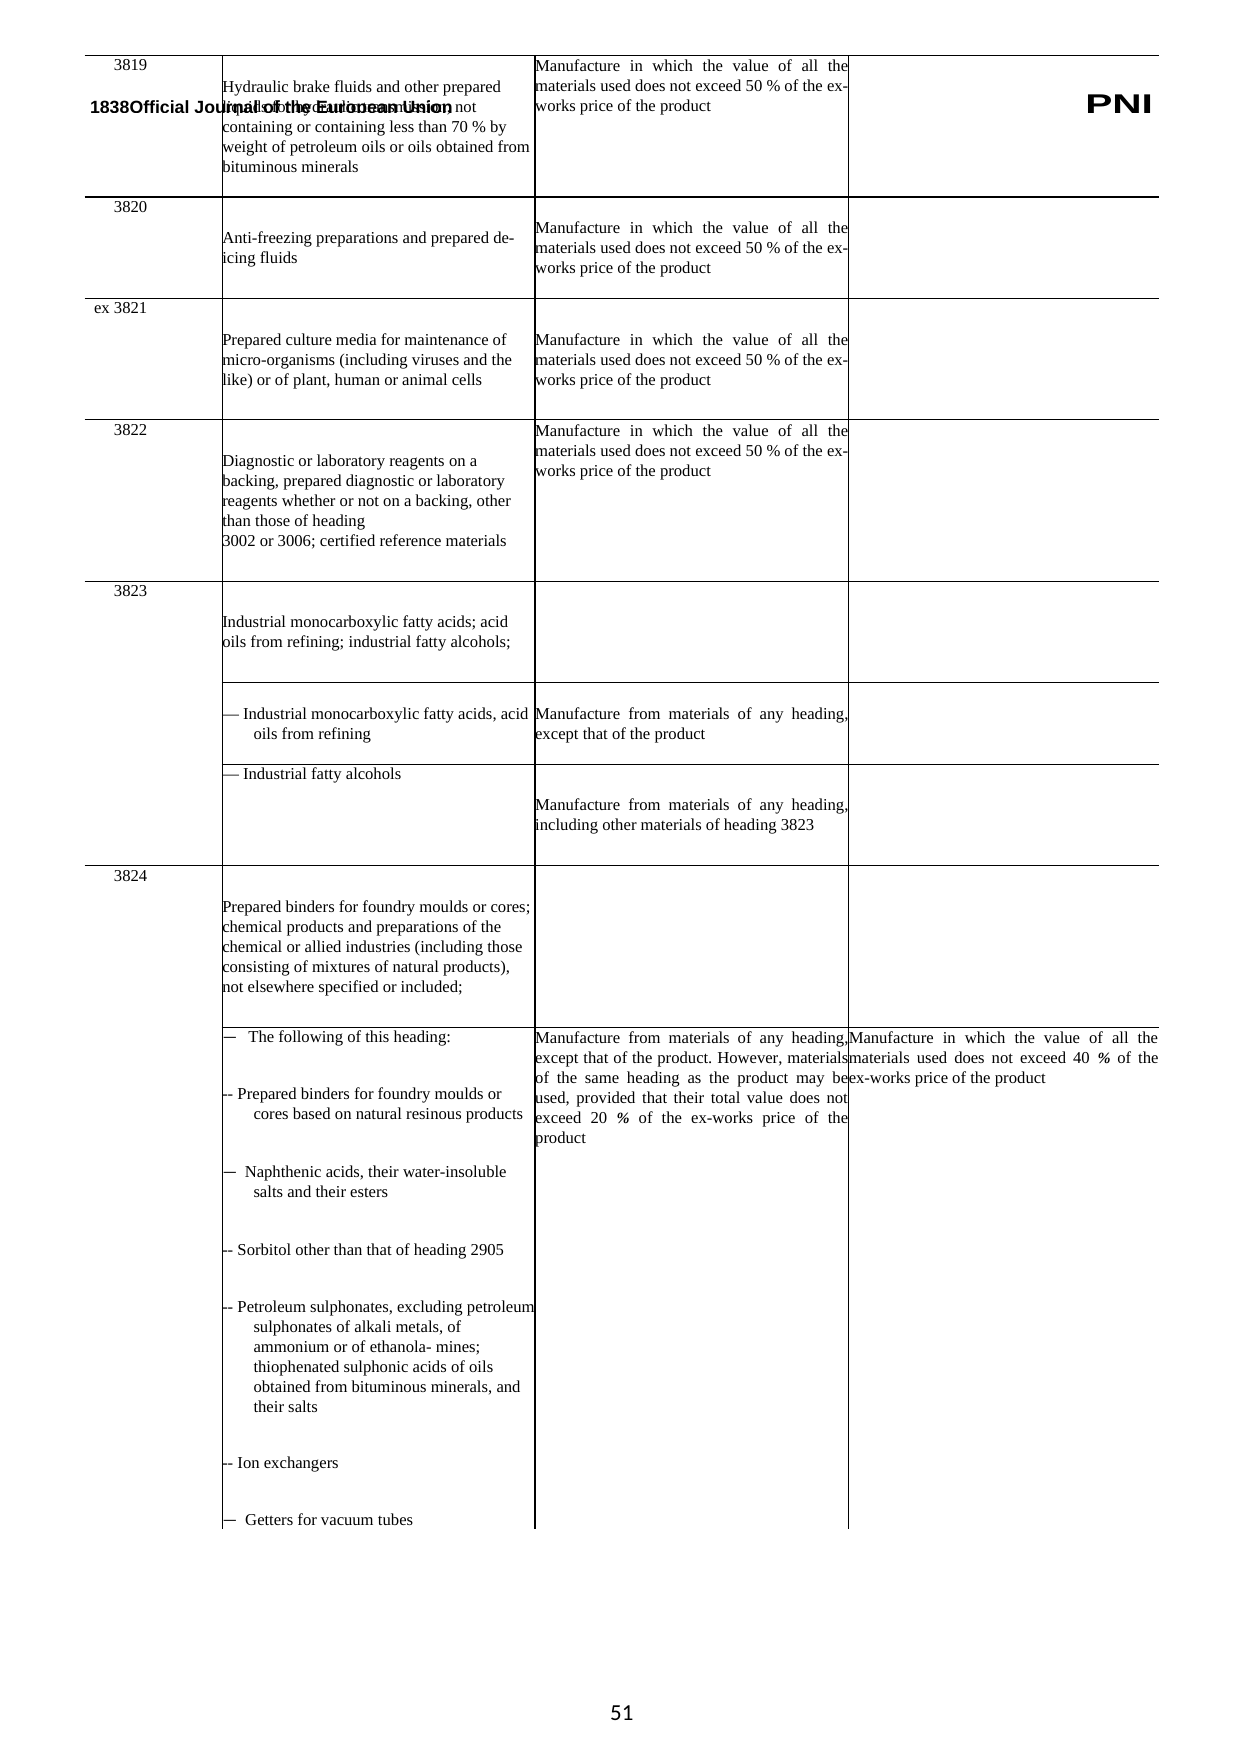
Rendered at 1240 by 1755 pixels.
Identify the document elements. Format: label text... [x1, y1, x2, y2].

table_cell [536, 582, 848, 682]
table_cell [536, 866, 848, 1027]
table_cell The following of this heading: -- Prepared binders for foundry moulds or cores based on natural resinous products Naphthenic acids, their water-insoluble salts and their esters -- Sorbitol other than that of heading 2905 -- Petroleum sulphonates, excluding petroleum sulphonates of alkali metals, of ammonium or of ethanola- mines; thiophenated sulphonic acids of oils obtained from bituminous minerals, and their salts -- Ion exchangers Getters for vacuum tubes [223, 1028, 534, 1529]
table_cell Diagnostic or laboratory reagents on a backing, prepared diagnostic or laboratory reagents whether or not on a backing, other than those of heading 3002 or 3006; certified reference materials [223, 420, 534, 581]
table_cell 3819 [85, 56, 222, 196]
table_cell Manufacture from materials of any heading, except that of the product [536, 683, 848, 764]
table_cell Prepared culture media for maintenance of micro-organisms (including viruses and the like) or of plant, human or animal cells [223, 299, 534, 419]
table_cell Hydraulic brake fluids and other prepared liquids for hydraulic transmission, not containing or containing less than 70 % by weight of petroleum oils or oils obtained from bituminous minerals [223, 113, 534, 196]
table_cell 3822 [85, 420, 222, 581]
table_cell 3824 [85, 866, 222, 1529]
table_cell Manufacture in which the value of all the materials used does not exceed 50 % of the ex-works price of the product [536, 198, 848, 298]
table_cell Manufacture in which the value of all the materials used does not exceed 40 % of the ex-works price of the product [849, 1028, 1158, 1529]
table_cell Manufacture in which the value of all the materials used does not exceed 50 % of the ex-works price of the product [536, 113, 848, 196]
table_cell Manufacture from materials of any heading, including other materials of heading 3823 [536, 765, 848, 865]
table_cell — Industrial fatty alcohols [223, 765, 534, 865]
table_cell [849, 683, 1158, 764]
table_cell Manufacture from materials of any heading, except that of the product. However, materials of the same heading as the product may be used, provided that their total value does not exceed 20 % of the ex-works price of the product [536, 1028, 848, 1529]
table_cell Manufacture in which the value of all the materials used does not exceed 50 % of the ex-works price of the product [536, 299, 848, 419]
table_cell [849, 582, 1158, 682]
table_cell Manufacture in which the value of all the materials used does not exceed 50 % of the ex-works price of the product [536, 56, 848, 88]
table_cell 3820 [85, 198, 222, 298]
table_cell [849, 56, 1158, 196]
table_cell Manufacture in which the value of all the materials used does not exceed 50 % of the ex-works price of the product [536, 420, 848, 581]
table_cell [849, 198, 1158, 298]
table_cell 3823 [85, 582, 222, 865]
table_cell [849, 765, 1158, 865]
table_cell Anti-freezing preparations and prepared de-icing fluids [223, 198, 534, 298]
table_cell — Industrial monocarboxylic fatty acids, acid oils from refining [223, 683, 534, 764]
table_cell Prepared binders for foundry moulds or cores; chemical products and preparations of the chemical or allied industries (including those consisting of mixtures of natural products), not elsewhere specified or included; [223, 866, 534, 1027]
table_cell Hydraulic brake fluids and other prepared liquids for hydraulic transmission, not containing or containing less than 70 % by weight of petroleum oils or oils obtained from bituminous minerals [223, 56, 534, 88]
table_cell Industrial monocarboxylic fatty acids; acid oils from refining; industrial fatty alco­hols; [223, 582, 534, 682]
table_cell [849, 866, 1158, 1027]
table_cell ex 3821 [85, 299, 222, 419]
table_cell [849, 299, 1158, 419]
table_cell [849, 420, 1158, 581]
